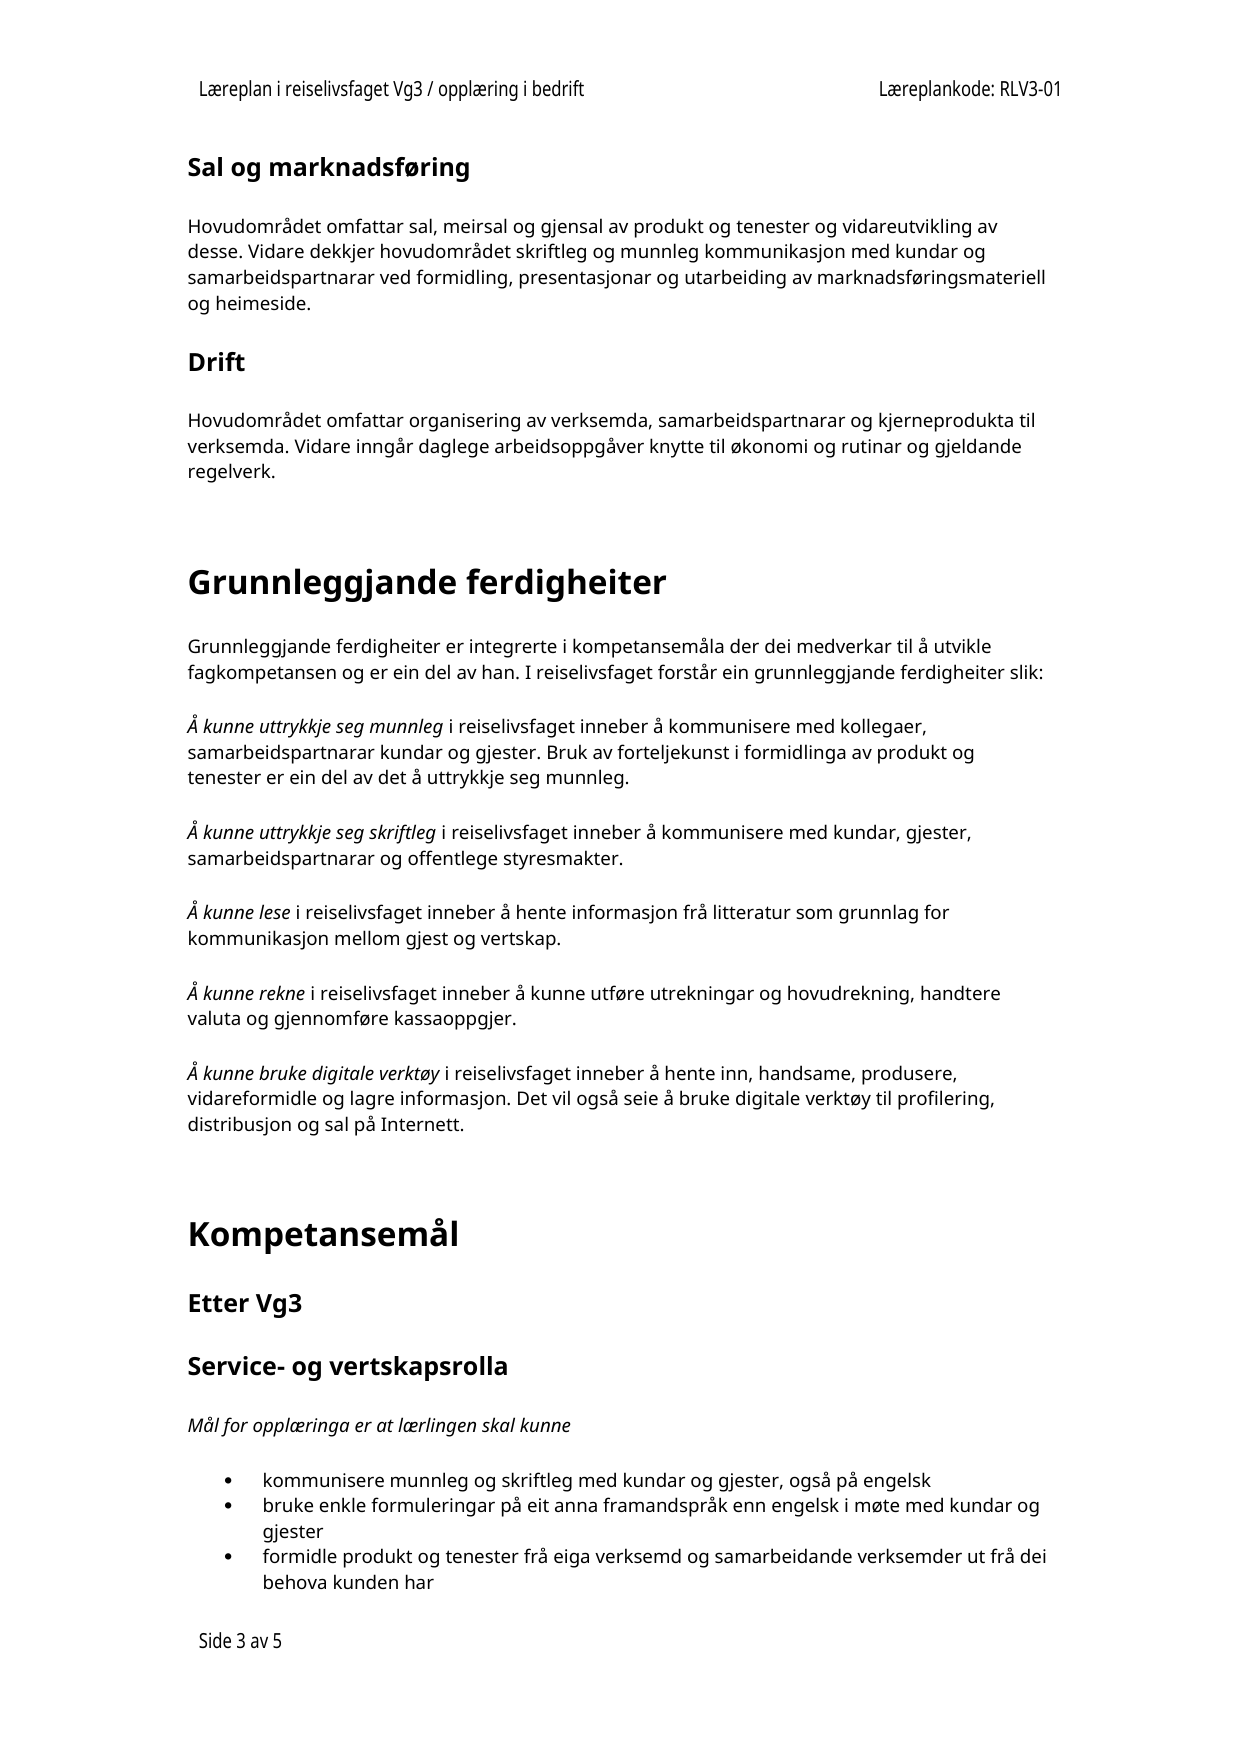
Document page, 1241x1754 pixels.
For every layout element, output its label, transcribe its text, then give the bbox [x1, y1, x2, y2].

text Å kunne lese i reiselivsfaget inneber å hente informasjon frå litteratur som grunnlag for kommunikasjon mellom gjest og vertskap. [187, 899, 1053, 951]
text Å kunne uttrykkje seg skriftleg i reiselivsfaget inneber å kommunisere med kundar, gjester, samarbeidspartnarar og offentlege styresmakter. [624, 819, 1053, 870]
text Å kunne rekne i reiselivsfaget inneber å kunne utføre utrekningar og hovudrekning, handtere valuta og gjennomføre kassaoppgjer. [517, 980, 1053, 1031]
text Mål for opplæringa er at lærlingen skal kunne [578, 1412, 1053, 1438]
subtitle Kompetansemål [468, 1166, 1053, 1257]
text Grunnleggjande ferdigheiter er integrerte i kompetansemåla der dei medverkar til å utvikle fagkompetansen og er ein del av han. I reiselivsfaget forstår ein grunnleggjande ferdigheiter slik: [187, 633, 1053, 684]
subtitle Etter Vg3 [302, 1286, 1053, 1320]
subtitle Sal og marknadsføring [477, 150, 1053, 184]
subtitle Grunnleggjande ferdigheiter [187, 513, 1053, 604]
list bruke enkle formuleringar på eit anna framandspråk enn engelsk i møte med kundar og gjester [225, 1492, 1053, 1543]
text Å kunne uttrykkje seg munnleg i reiselivsfaget inneber å kommunisere med kollegaer, samarbeidspartnarar kundar og gjester. Bruk av forteljekunst i formidlinga av produkt og tenester er ein del av det å uttrykkje seg munnleg. [630, 714, 1053, 790]
text Å kunne bruke digitale verktøy i reiselivsfaget inneber å hente inn, handsame, produsere, vidareformidle og lagre informasjon. Det vil også seie å bruke digitale verktøy til profilering, distribusjon og sal på Internett. [464, 1060, 1053, 1137]
text Hovudområdet omfattar sal, meirsal og gjensal av produkt og tenester og vidareutvikling av desse. Vidare dekkjer hovudområdet skriftleg og munnleg kommunikasjon med kundar og samarbeidspartnarar ved formidling, presentasjonar og utarbeiding av marknadsføringsmateriell og heimeside. [311, 213, 1053, 315]
list formidle produkt og tenester frå eiga verksemd og samarbeidande verksemder ut frå dei behova kunden har [225, 1543, 1053, 1594]
subtitle Service- og vertskapsrolla [509, 1349, 1053, 1383]
text Hovudområdet omfattar organisering av verksemda, samarbeidspartnarar og kjerneprodukta til verksemda. Vidare inngår daglege arbeidsoppgåver knytte til økonomi og rutinar og gjeldande regelverk. [276, 408, 1053, 484]
list kommunisere munnleg og skriftleg med kundar og gjester, også på engelsk [931, 1467, 1053, 1492]
subtitle Drift [187, 344, 1053, 378]
